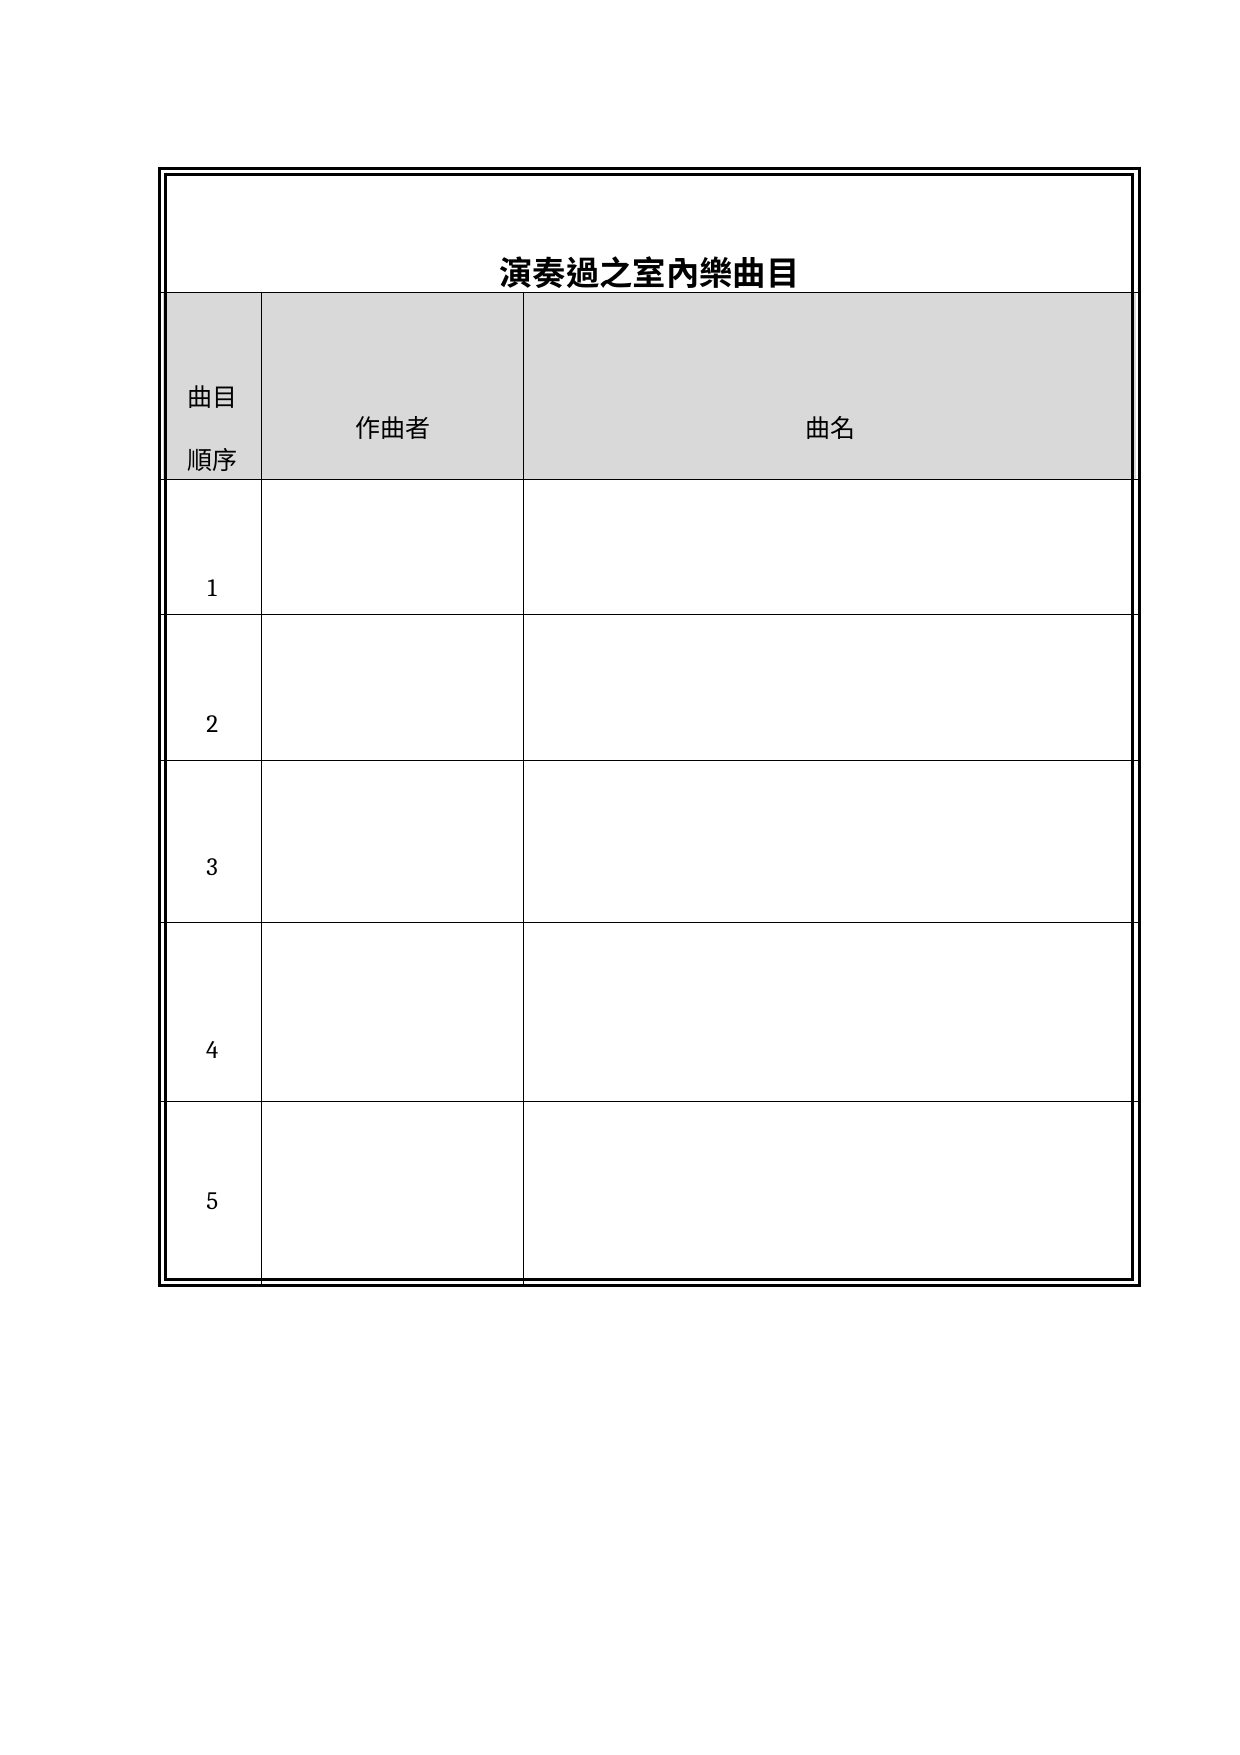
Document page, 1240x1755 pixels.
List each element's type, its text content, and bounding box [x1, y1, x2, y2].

table_cell [524, 615, 1131, 760]
table_cell [262, 1102, 523, 1278]
table_cell 5 [167, 1102, 261, 1278]
table_cell 3 [167, 761, 261, 922]
table_cell [524, 923, 1131, 1101]
table_cell 曲目 順序 [167, 293, 261, 479]
table_cell 作曲者 [262, 293, 523, 479]
table_cell [524, 761, 1131, 922]
table_cell 1 [167, 480, 261, 613]
table_cell [262, 615, 523, 760]
table_cell 2 [167, 615, 261, 760]
table_cell 曲名 [524, 293, 1131, 479]
table_cell [262, 923, 523, 1101]
table_cell [524, 480, 1131, 613]
table_cell [524, 1102, 1131, 1278]
table_header 演奏過之室內樂曲目 [163, 170, 1136, 292]
table_cell 4 [167, 923, 261, 1101]
table_cell [262, 480, 523, 613]
table_cell [262, 761, 523, 922]
